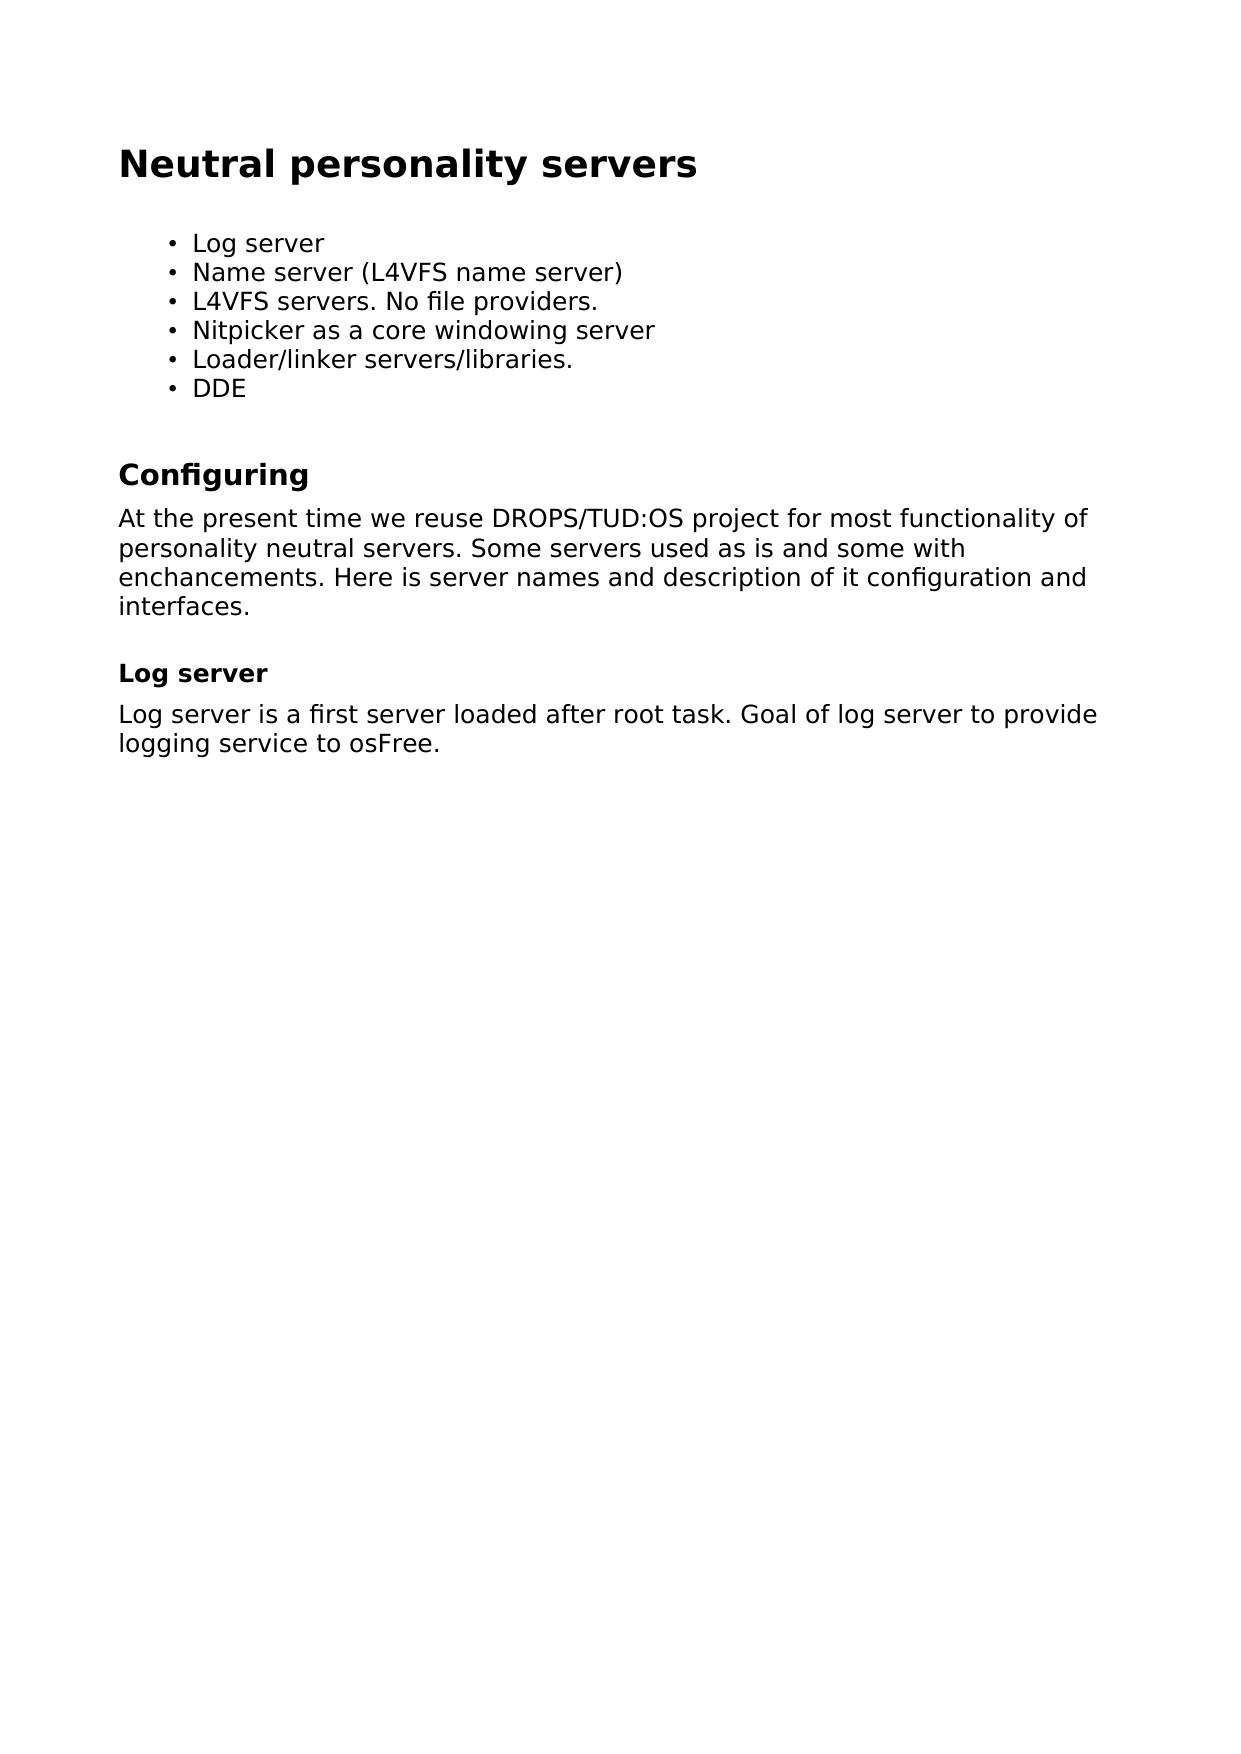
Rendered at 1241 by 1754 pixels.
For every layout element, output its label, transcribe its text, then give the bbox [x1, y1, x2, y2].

list L4VFS servers. No file providers. [177, 287, 1122, 316]
list Name server (L4VFS name server) [177, 258, 1122, 287]
list Loader/linker servers/libraries. [177, 345, 1122, 374]
subtitle Neutral personality servers [118, 143, 1122, 187]
subtitle Log server [118, 659, 1122, 688]
list Nitpicker as a core windowing server [177, 316, 1122, 345]
text Log server is a first server loaded after root task. Goal of log server to provide logging service to osFree. [118, 701, 1122, 759]
list DDE [177, 374, 1122, 404]
text At the present time we reuse DROPS/TUD:OS project for most functionality of personality neutral servers. Some servers used as is and some with enchancements. Here is server names and description of it configuration and interfaces. [118, 505, 1122, 621]
list Log server [177, 229, 1122, 258]
subtitle Configuring [118, 458, 1122, 492]
